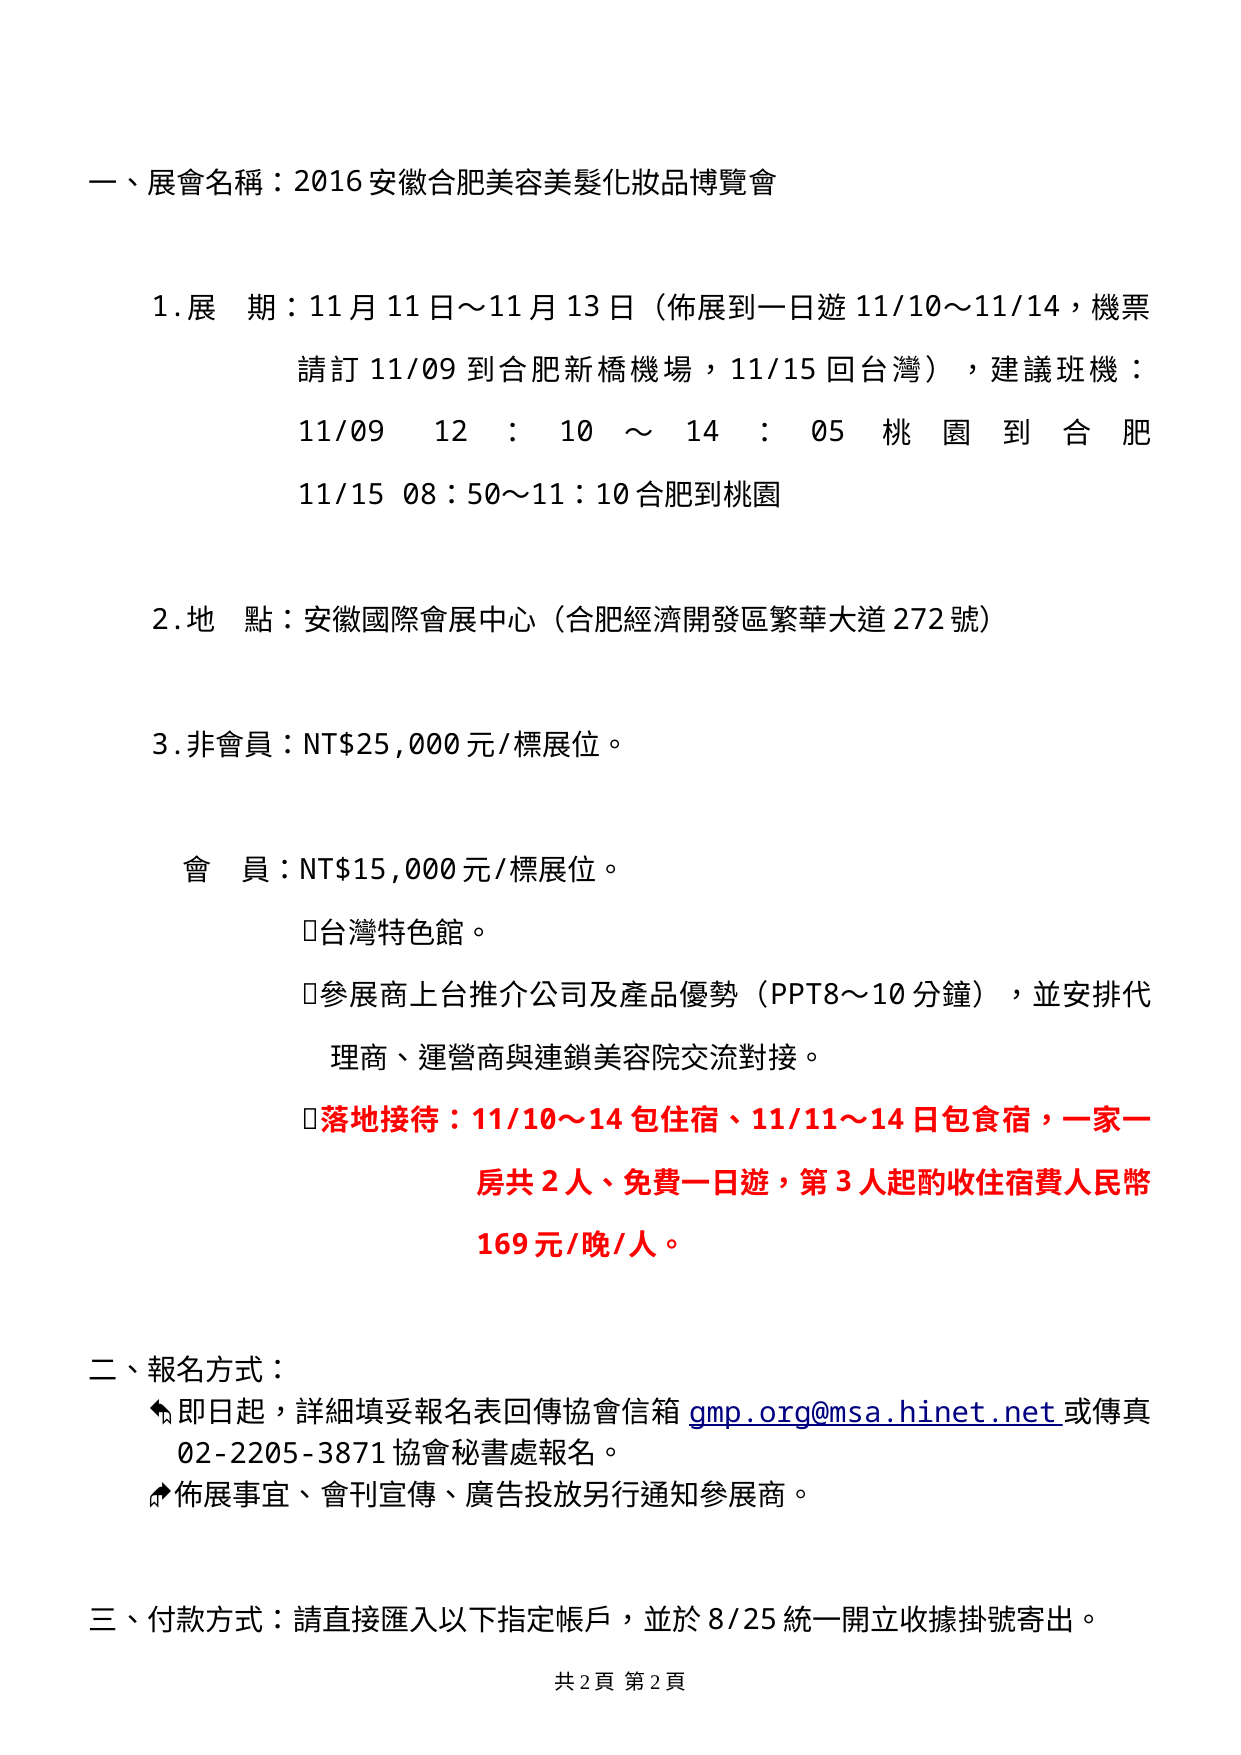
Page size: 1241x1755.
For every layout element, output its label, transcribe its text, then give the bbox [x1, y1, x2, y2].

text 2.地 點：安徽國際會展中心（合肥經濟開發區繁華大道272號） [151, 576, 1152, 639]
text 3.非會員：NT$25,000元/標展位。 [151, 701, 1152, 764]
text 佈展事宜、會刊宣傳、廣告投放另行通知參展商。 [147, 1472, 1152, 1514]
text 1.展 期：11月11日～11月13日（佈展到一日遊11/10～11/14，機票請訂11/09到合肥新橋機場，11/15回台灣），建議班機： 11/09 12：10～14：05桃園到合肥 11/15 08：50～11：10合肥到桃園 [151, 264, 1152, 514]
text 即日起，詳細填妥報名表回傳協會信箱gmp.org@msa.hinet.net或傳真02-2205-3871協會秘書處報名。 [147, 1389, 1152, 1472]
text 一、展會名稱：2016安徽合肥美容美髮化妝品博覽會 [89, 139, 1152, 201]
text 二、報名方式： [89, 1326, 1152, 1389]
text 會 員：NT$15,000元/標展位。 [182, 826, 1152, 889]
text 台灣特色館。 [301, 889, 1152, 951]
text 三、付款方式：請直接匯入以下指定帳戶，並於8/25統一開立收據掛號寄出。 [89, 1576, 1152, 1639]
text 落地接待：11/10～14包住宿、11/11～14日包食宿，一家一房共2人、免費一日遊，第3人起酌收住宿費人民幣169元/晚/人。 [301, 1076, 1152, 1264]
text 參展商上台推介公司及產品優勢（PPT8～10分鐘），並安排代理商、運營商與連鎖美容院交流對接。 [301, 951, 1152, 1076]
